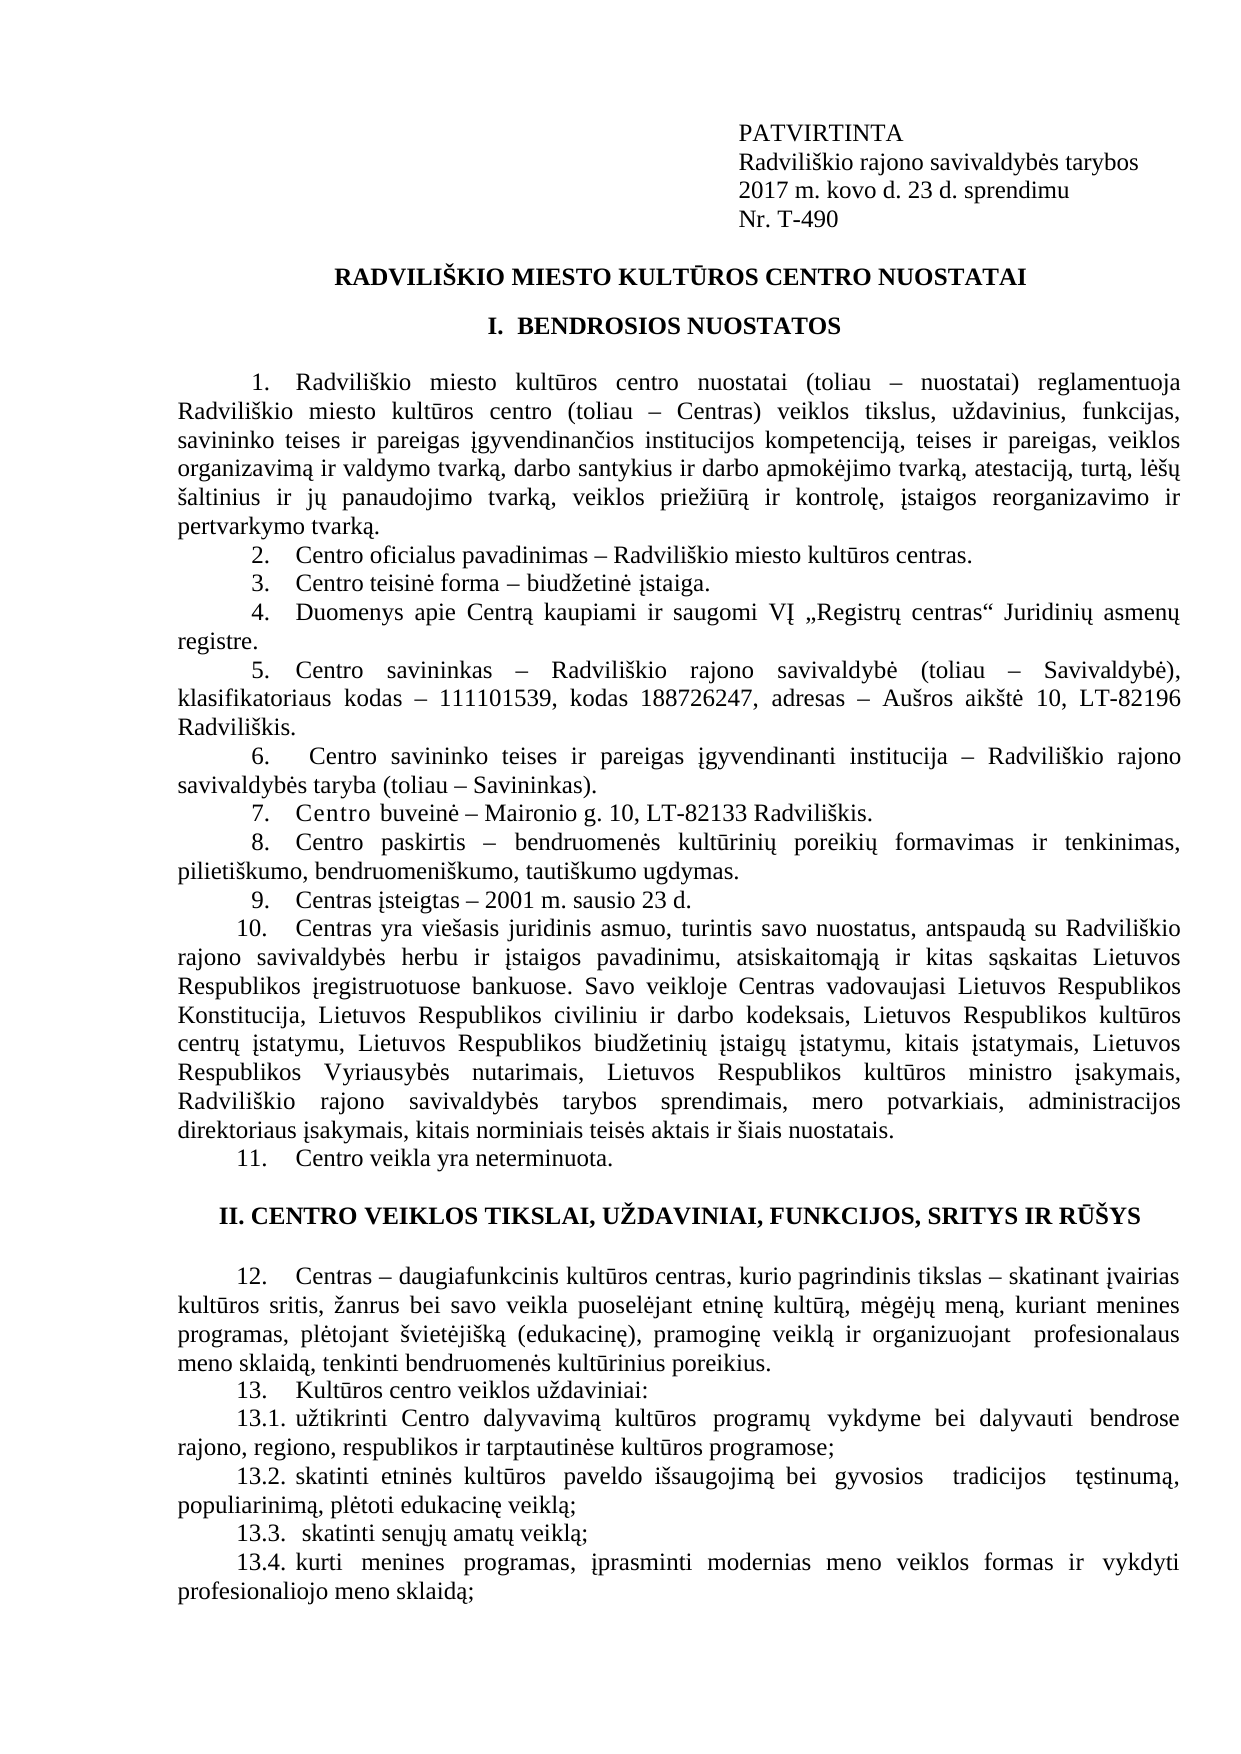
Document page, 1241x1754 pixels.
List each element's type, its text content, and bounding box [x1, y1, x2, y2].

text 13.1. užtikrinti Centro dalyvavimą kultūros programų vykdyme bei dalyvauti bendrose rajono, regiono, respublikos ir tarptautinėse kultūros programose; [177, 1403, 1180, 1461]
text 10. Centras yra viešasis juridinis asmuo, turintis savo nuostatus, antspaudą su Radviliškio rajono savivaldybės herbu ir įstaigos pavadinimu, atsiskaitomąją ir kitas sąskaitas Lietuvos Respublikos įregistruotuose bankuose. Savo veikloje Centras vadovaujasi Lietuvos Respublikos Konstitucija, Lietuvos Respublikos civiliniu ir darbo kodeksais, Lietuvos Respublikos kultūros centrų įstatymu, Lietuvos Respublikos biudžetinių įstaigų įstatymu, kitais įstatymais, Lietuvos Respublikos Vyriausybės nutarimais, Lietuvos Respublikos kultūros ministro įsakymais, Radviliškio rajono savivaldybės tarybos sprendimais, mero potvarkiais, administracijos direktoriaus įsakymais, kitais norminiais teisės aktais ir šiais nuostatais. [177, 913, 1181, 1143]
text 2017 m. kovo d. 23 d. sprendimu [177, 176, 1181, 204]
text Radviliškio rajono savivaldybės tarybos [177, 147, 1181, 176]
text 12. Centras – daugiafunkcinis kultūros centras, kurio pagrindinis tikslas – skatinant įvairias kultūros sritis, žanrus bei savo veikla puoselėjant etninę kultūrą, mėgėjų meną, kuriant menines programas, plėtojant švietėjišką (edukacinę), pramoginę veiklą ir organizuojant profesionalaus meno sklaidą, tenkinti bendruomenės kultūrinius poreikius. [177, 1261, 1180, 1376]
text 13.2. skatinti etninės kultūros paveldo išsaugojimą bei gyvosios tradicijos tęstinumą, populiarinimą, plėtoti edukacinę veiklą; [177, 1461, 1180, 1518]
text I. BENDROSIOS NUOSTATOS [148, 311, 1181, 340]
text 2. Centro oficialus pavadinimas – Radviliškio miesto kultūros centras. [177, 540, 1181, 568]
text II. CENTRO VEIKLOS TIKSLAI, UŽDAVINIAI, FUNKCIJOS, SRITYS IR RŪŠYS [177, 1201, 1183, 1230]
text RADVILIŠKIO MIESTO KULTŪROS CENTRO NUOSTATAI [177, 262, 1183, 291]
text 13. Kultūros centro veiklos uždaviniai: [177, 1376, 1180, 1403]
text 8. Centro paskirtis – bendruomenės kultūrinių poreikių formavimas ir tenkinimas, pilietiškumo, bendruomeniškumo, tautiškumo ugdymas. [177, 827, 1181, 885]
text 7. Centro buveinė – Maironio g. 10, LT-82133 Radviliškis. [177, 798, 1181, 827]
text 11. Centro veikla yra neterminuota. [177, 1143, 1181, 1172]
text 9. Centras įsteigtas – 2001 m. sausio 23 d. [177, 885, 1181, 913]
text 5. Centro savininkas – Radviliškio rajono savivaldybė (toliau – Savivaldybė), klasifikatoriaus kodas – 111101539, kodas 188726247, adresas – Aušros aikštė 10, LT-82196 Radviliškis. [177, 655, 1181, 741]
text 6. Centro savininko teises ir pareigas įgyvendinanti institucija – Radviliškio rajono savivaldybės taryba (toliau – Savininkas). [177, 741, 1181, 798]
text 1. Radviliškio miesto kultūros centro nuostatai (toliau – nuostatai) reglamentuoja Radviliškio miesto kultūros centro (toliau – Centras) veiklos tikslus, uždavinius, funkcijas, savininko teises ir pareigas įgyvendinančios institucijos kompetenciją, teises ir pareigas, veiklos organizavimą ir valdymo tvarką, darbo santykius ir darbo apmokėjimo tvarką, atestaciją, turtą, lėšų šaltinius ir jų panaudojimo tvarką, veiklos priežiūrą ir kontrolę, įstaigos reorganizavimo ir pertvarkymo tvarką. [177, 367, 1181, 540]
text PATVIRTINTA [177, 118, 1181, 147]
text 4. Duomenys apie Centrą kaupiami ir saugomi VĮ „Registrų centras“ Juridinių asmenų registre. [177, 597, 1181, 655]
text 13.3. skatinti senųjų amatų veiklą; [236, 1518, 1180, 1547]
text Nr. T-490 [177, 204, 1181, 233]
text 3. Centro teisinė forma – biudžetinė įstaiga. [177, 568, 1181, 597]
text 13.4. kurti menines programas, įprasminti modernias meno veiklos formas ir vykdyti profesionaliojo meno sklaidą; [177, 1547, 1180, 1605]
